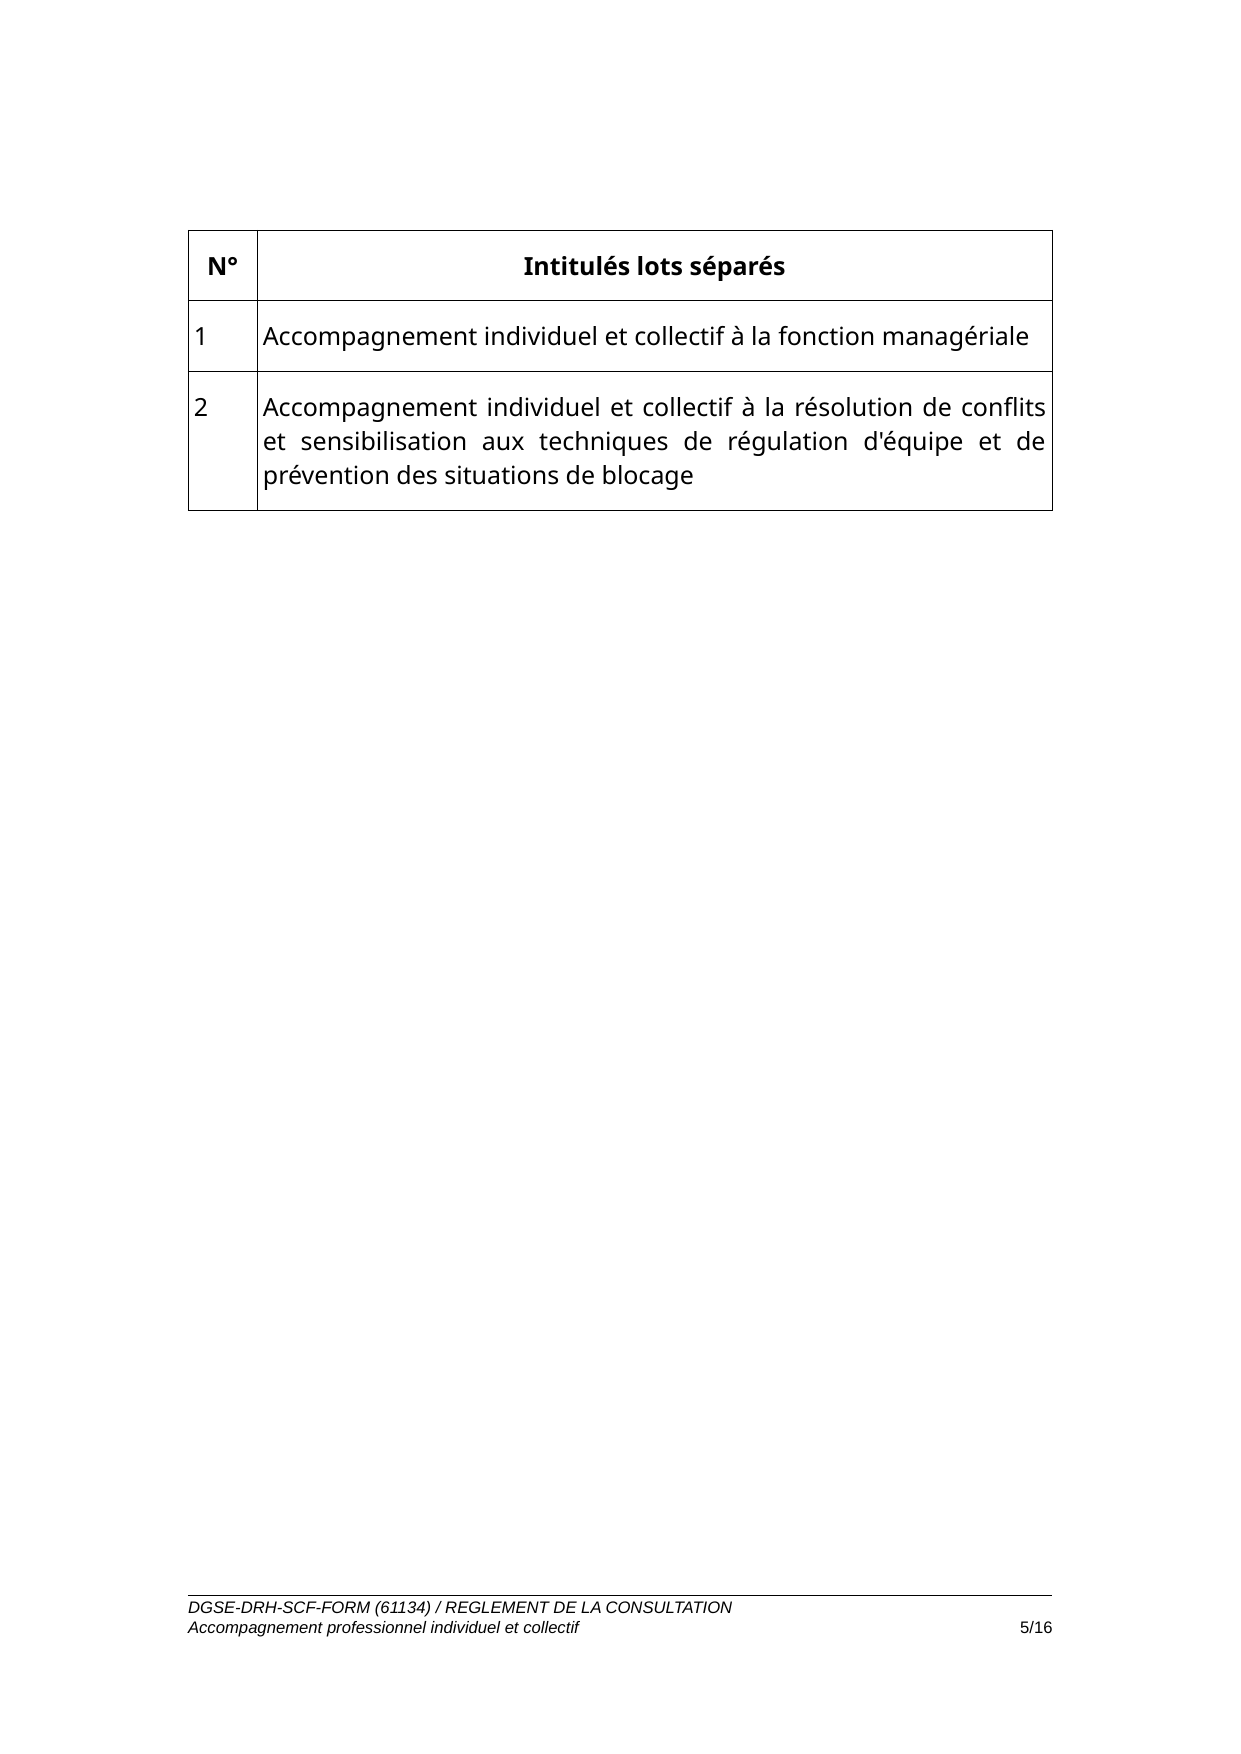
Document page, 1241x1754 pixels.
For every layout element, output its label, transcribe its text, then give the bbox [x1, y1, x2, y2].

table_cell 2 [189, 372, 257, 510]
table_cell Accompagnement individuel et collectif à la résolution de conflits et sensibilisation aux techniques de régulation d'équipe et de prévention des situations de blocage [258, 372, 1052, 510]
table_cell 1 [189, 301, 257, 371]
table_header Intitulés lots séparés [258, 231, 1052, 300]
table_cell Accompagnement individuel et collectif à la fonction managériale [258, 301, 1052, 371]
table_header N° [189, 231, 257, 300]
